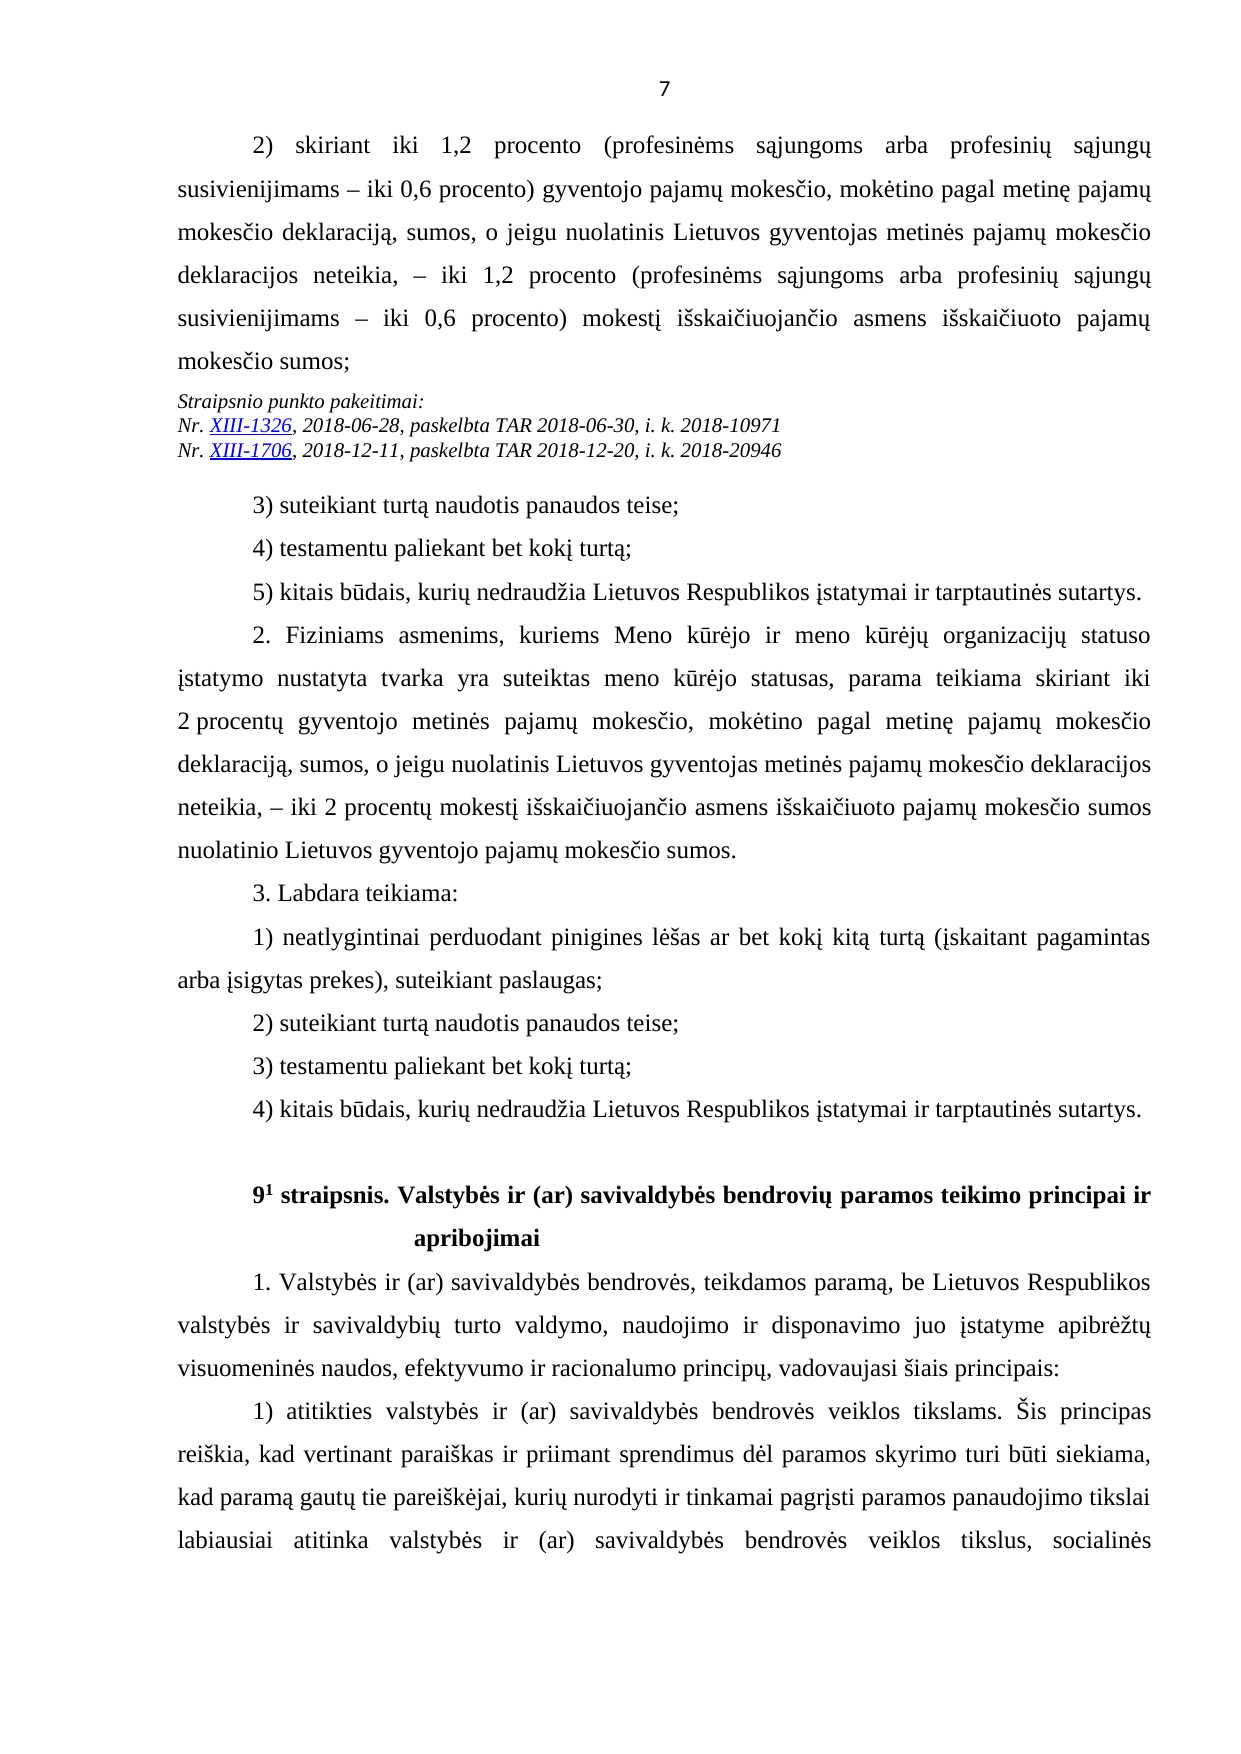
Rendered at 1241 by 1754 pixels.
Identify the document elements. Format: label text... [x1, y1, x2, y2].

text 2) skiriant iki 1,2 procento (profesinėms sąjungoms arba profesinių sąjungų susivienijimams – iki 0,6 procento) gyventojo pajamų mokesčio, mokėtino pagal metinę pajamų mokesčio deklaraciją, sumos, o jeigu nuolatinis Lietuvos gyventojas metinės pajamų mokesčio deklaracijos neteikia, – iki 1,2 procento (profesinėms sąjungoms arba profesinių sąjungų susivienijimams – iki 0,6 procento) mokestį išskaičiuojančio asmens išskaičiuoto pajamų mokesčio sumos; [177, 131, 1152, 375]
text Straipsnio punkto pakeitimai: [177, 389, 1152, 413]
text 2. Fiziniams asmenims, kuriems Meno kūrėjo ir meno kūrėjų organizacijų statuso įstatymo nustatyta tvarka yra suteiktas meno kūrėjo statusas, parama teikiama skiriant iki 2 procentų gyventojo metinės pajamų mokesčio, mokėtino pagal metinę pajamų mokesčio deklaraciją, sumos, o jeigu nuolatinis Lietuvos gyventojas metinės pajamų mokesčio deklaracijos neteikia, – iki 2 procentų mokestį išskaičiuojančio asmens išskaičiuoto pajamų mokesčio sumos nuolatinio Lietuvos gyventojo pajamų mokesčio sumos. [177, 620, 1152, 864]
text 1) neatlygintinai perduodant pinigines lėšas ar bet kokį kitą turtą (įskaitant pagamintas arba įsigytas prekes), suteikiant paslaugas; [177, 922, 1152, 993]
text 2) suteikiant turtą naudotis panaudos teise; [177, 1008, 1152, 1037]
text 3. Labdara teikiama: [177, 878, 1152, 907]
text 4) kitais būdais, kurių nedraudžia Lietuvos Respublikos įstatymai ir tarptautinės sutartys. [177, 1094, 1152, 1123]
text 3) testamentu paliekant bet kokį turtą; [177, 1051, 1152, 1080]
text 91 straipsnis. Valstybės ir (ar) savivaldybės bendrovių paramos teikimo principai ir apribojimai [252, 1180, 1152, 1252]
text 4) testamentu paliekant bet kokį turtą; [177, 533, 1152, 562]
text 1. Valstybės ir (ar) savivaldybės bendrovės, teikdamos paramą, be Lietuvos Respublikos valstybės ir savivaldybių turto valdymo, naudojimo ir disponavimo juo įstatyme apibrėžtų visuomeninės naudos, efektyvumo ir racionalumo principų, vadovaujasi šiais principais: [177, 1267, 1152, 1382]
text Nr. XIII-1326, 2018-06-28, paskelbta TAR 2018-06-30, i. k. 2018-10971 [177, 413, 1152, 437]
text 3) suteikiant turtą naudotis panaudos teise; [177, 490, 1152, 519]
text 5) kitais būdais, kurių nedraudžia Lietuvos Respublikos įstatymai ir tarptautinės sutartys. [177, 577, 1152, 605]
text 1) atitikties valstybės ir (ar) savivaldybės bendrovės veiklos tikslams. Šis principas reiškia, kad vertinant paraiškas ir priimant sprendimus dėl paramos skyrimo turi būti siekiama, kad paramą gautų tie pareiškėjai, kurių nurodyti ir tinkamai pagrįsti paramos panaudojimo tikslai labiausiai atitinka valstybės ir (ar) savivaldybės bendrovės veiklos tikslus, socialinės [177, 1396, 1152, 1554]
text Nr. XIII-1706, 2018-12-11, paskelbta TAR 2018-12-20, i. k. 2018-20946 [177, 437, 1152, 462]
